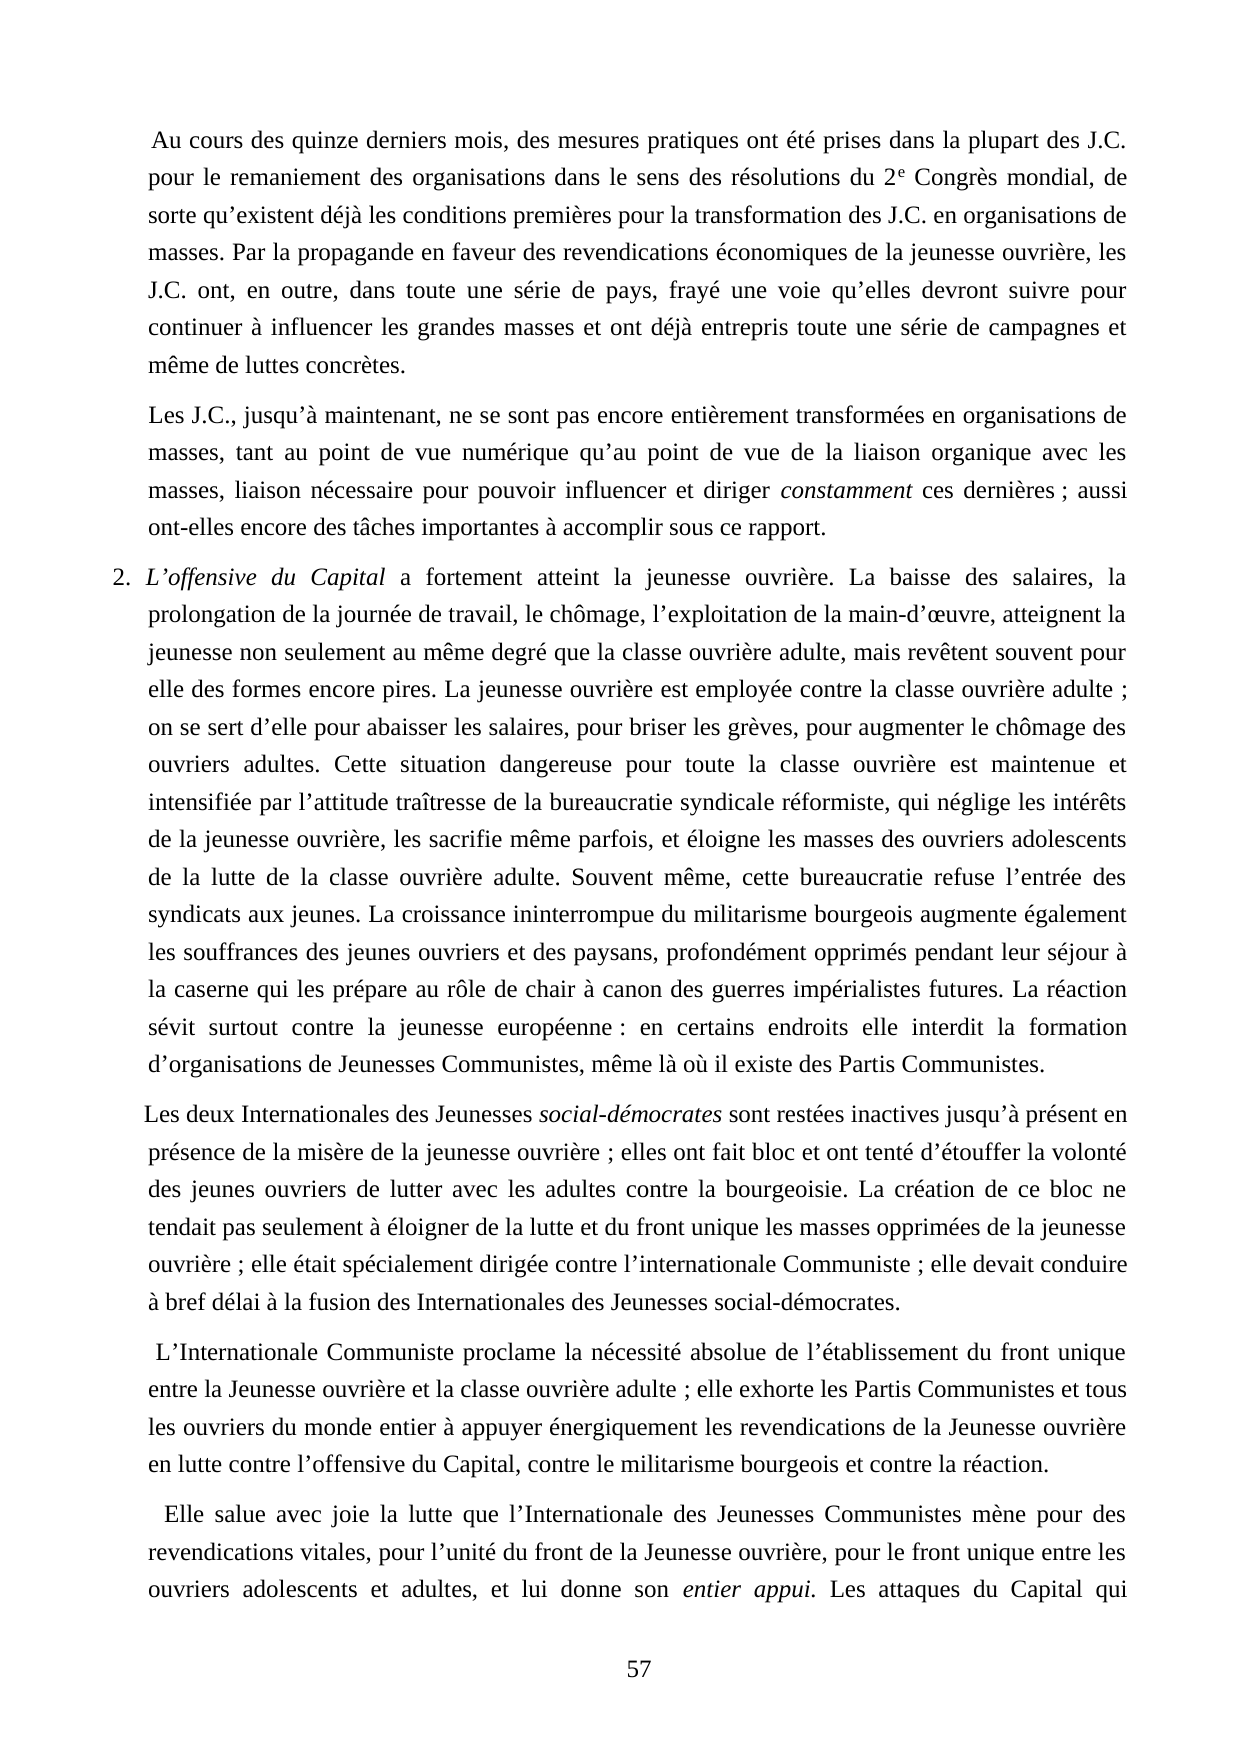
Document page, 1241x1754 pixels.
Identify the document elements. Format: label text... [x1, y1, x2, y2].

text 2. L’offensive du Capital a fortement atteint la jeunesse ouvrière. La baisse des salaires, la prolongation de la journée de travail, le chômage, l’exploitation de la main-d’œuvre, atteignent la jeunesse non seulement au même degré que la classe ouvrière adulte, mais revêtent souvent pour elle des formes encore pires. La jeunesse ouvrière est employée contre la classe ouvrière adulte ; on se sert d’elle pour abaisser les salaires, pour briser les grèves, pour augmenter le chômage des ouvriers adultes. Cette situation dangereuse pour toute la classe ouvrière est maintenue et intensifiée par l’attitude traîtresse de la bureaucratie syndicale réformiste, qui néglige les intérêts de la jeunesse ouvrière, les sacrifie même parfois, et éloigne les masses des ouvriers adolescents de la lutte de la classe ouvrière adulte. Souvent même, cette bureaucratie refuse l’entrée des syndicats aux jeunes. La croissance ininterrompue du militarisme bourgeois augmente également les souffrances des jeunes ouvriers et des paysans, profondément opprimés pendant leur séjour à la caserne qui les prépare au rôle de chair à canon des guerres impérialistes futures. La réaction sévit surtout contre la jeunesse européenne : en certains endroits elle interdit la formation d’organisations de Jeunesses Communistes, même là où il existe des Partis Communistes. [112, 555, 1128, 1080]
text Les J.C., jusqu’à maintenant, ne se sont pas encore entièrement transformées en organisations de masses, tant au point de vue numérique qu’au point de vue de la liaison organique avec les masses, liaison nécessaire pour pouvoir influencer et diriger constamment ces dernières ; aussi ont-elles encore des tâches importantes à accomplir sous ce rapport. [112, 393, 1128, 543]
text Elle salue avec joie la lutte que l’Internationale des Jeunesses Communistes mène pour des revendications vitales, pour l’unité du front de la Jeunesse ouvrière, pour le front unique entre les ouvriers adolescents et adultes, et lui donne son entier appui. Les attaques du Capital qui [112, 1493, 1128, 1605]
text L’Internationale Communiste proclame la nécessité absolue de l’établissement du front unique entre la Jeunesse ouvrière et la classe ouvrière adulte ; elle exhorte les Partis Communistes et tous les ouvriers du monde entier à appuyer énergiquement les revendications de la Jeunesse ouvrière en lutte contre l’offensive du Capital, contre le militarisme bourgeois et contre la réaction. [112, 1330, 1128, 1480]
text Au cours des quinze derniers mois, des mesures pratiques ont été prises dans la plupart des J.C. pour le remaniement des organisations dans le sens des résolutions du 2e Congrès mondial, de sorte qu’existent déjà les conditions premières pour la transformation des J.C. en organisations de masses. Par la propagande en faveur des revendications économiques de la jeunesse ouvrière, les J.C. ont, en outre, dans toute une série de pays, frayé une voie qu’elles devront suivre pour continuer à influencer les grandes masses et ont déjà entrepris toute une série de campagnes et même de luttes concrètes. [112, 118, 1128, 381]
text Les deux Internationales des Jeunesses social-démocrates sont restées inactives jusqu’à présent en présence de la misère de la jeunesse ouvrière ; elles ont fait bloc et ont tenté d’étouffer la volonté des jeunes ouvriers de lutter avec les adultes contre la bourgeoisie. La création de ce bloc ne tendait pas seulement à éloigner de la lutte et du front unique les masses opprimées de la jeunesse ouvrière ; elle était spécialement dirigée contre l’internationale Communiste ; elle devait conduire à bref délai à la fusion des Internationales des Jeunesses social-démocrates. [112, 1093, 1128, 1318]
